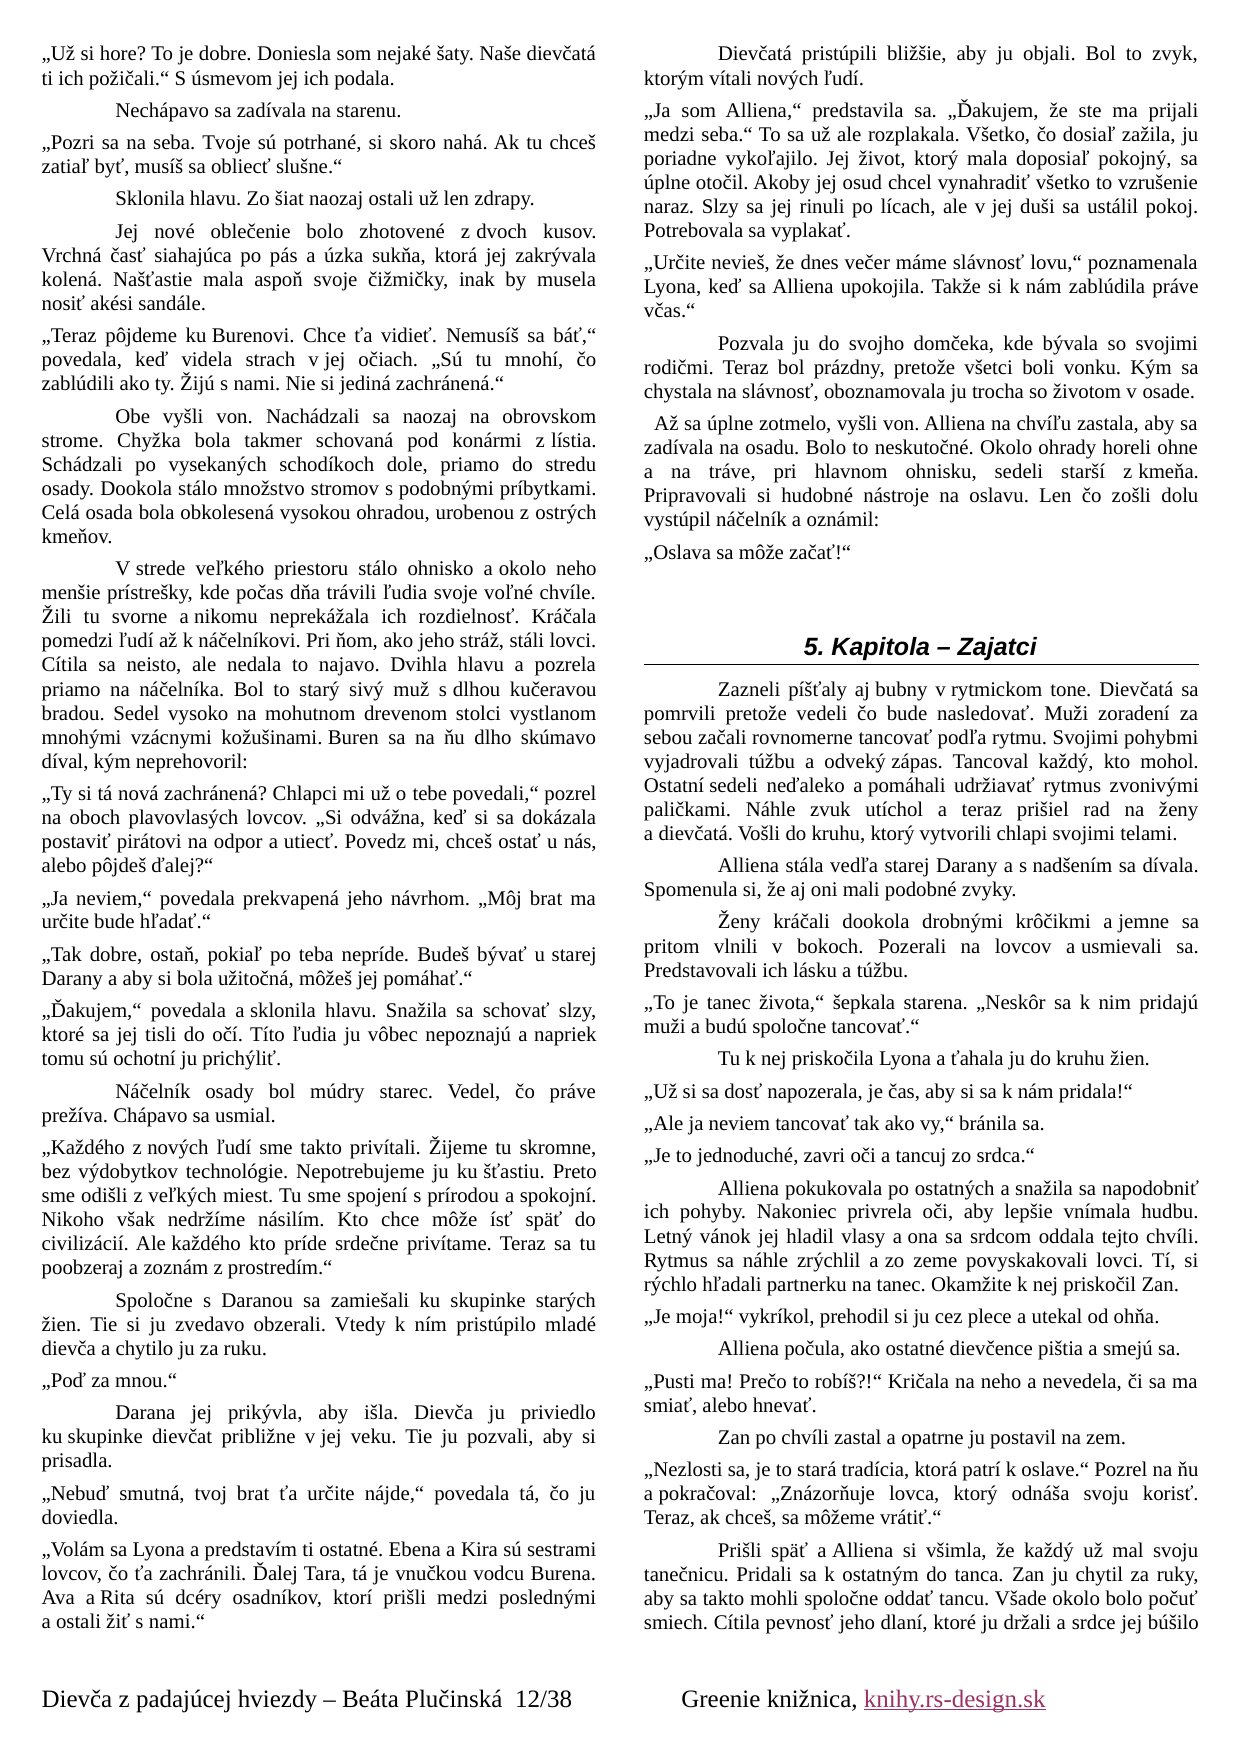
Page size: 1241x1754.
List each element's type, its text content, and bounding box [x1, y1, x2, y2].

text Nechápavo sa zadívala na starenu. [41, 98, 596, 122]
text „Každého z nových ľudí sme takto privítali. Žijeme tu skromne, bez výdobytkov technológie. Nepotrebujeme ju ku šťastiu. Preto sme odišli z veľkých miest. Tu sme spojení s prírodou a spokojní. Nikoho však nedržíme násilím. Kto chce môže ísť späť do civilizácií. Ale každého kto príde srdečne privítame. Teraz sa tu poobzeraj a zoznám z prostredím.“ [41, 1135, 596, 1279]
text Pozvala ju do svojho domčeka, kde bývala so svojimi rodičmi. Teraz bol prázdny, pretože všetci boli vonku. Kým sa chystala na slávnosť, oboznamovala ju trocha so životom v osade. [644, 331, 1199, 403]
text „Je moja!“ vykríkol, prehodil si ju cez plece a utekal od ohňa. [644, 1304, 1199, 1328]
text „Pozri sa na seba. Tvoje sú potrhané, si skoro nahá. Ak tu chceš zatiaľ byť, musíš sa obliecť slušne.“ [41, 130, 596, 178]
text „Nezlosti sa, je to stará tradícia, ktorá patrí k oslave.“ Pozrel na ňu a pokračoval: „Znázorňuje lovca, ktorý odnáša svoju korisť. Teraz, ak chceš, sa môžeme vrátiť.“ [644, 1457, 1199, 1529]
text „Ja neviem,“ povedala prekvapená jeho návrhom. „Môj brat ma určite bude hľadať.“ [41, 885, 596, 933]
text „Je to jednoduché, zavri oči a tancuj zo srdca.“ [644, 1143, 1199, 1167]
text „Ja som Alliena,“ predstavila sa. „Ďakujem, že ste ma prijali medzi seba.“ To sa už ale rozplakala. Všetko, čo dosiaľ zažila, ju poriadne vykoľajilo. Jej život, ktorý mala doposiaľ pokojný, sa úplne otočil. Akoby jej osud chcel vynahradiť všetko to vzrušenie naraz. Slzy sa jej rinuli po lícach, ale v jej duši sa ustálil pokoj. Potrebovala sa vyplakať. [644, 98, 1199, 242]
text Jej nové oblečenie bolo zhotovené z dvoch kusov. Vrchná časť siahajúca po pás a úzka sukňa, ktorá jej zakrývala kolená. Našťastie mala aspoň svoje čižmičky, inak by musela nosiť akési sandále. [41, 219, 596, 315]
subtitle 5. Kapitola – Zajatci [644, 629, 1199, 664]
text „Teraz pôjdeme ku Burenovi. Chce ťa vidieť. Nemusíš sa báť,“ povedala, keď videla strach v jej očiach. „Sú tu mnohí, čo zablúdili ako ty. Žijú s nami. Nie si jediná zachránená.“ [41, 323, 596, 395]
text „Ale ja neviem tancovať tak ako vy,“ bránila sa. [644, 1111, 1199, 1135]
text Obe vyšli von. Nachádzali sa naozaj na obrovskom strome. Chyžka bola takmer schovaná pod konármi z lístia. Schádzali po vysekaných schodíkoch dole, priamo do stredu osady. Dookola stálo množstvo stromov s podobnými príbytkami. Celá osada bola obkolesená vysokou ohradou, urobenou z ostrých kmeňov. [41, 403, 596, 548]
text „Pusti ma! Prečo to robíš?!“ Kričala na neho a nevedela, či sa ma smiať, alebo hnevať. [644, 1368, 1199, 1417]
text „Určite nevieš, že dnes večer máme slávnosť lovu,“ poznamenala Lyona, keď sa Alliena upokojila. Takže si k nám zablúdila práve včas.“ [644, 250, 1199, 322]
text „Nebuď smutná, tvoj brat ťa určite nájde,“ povedala tá, čo ju doviedla. [41, 1481, 596, 1529]
text Zan po chvíli zastal a opatrne ju postavil na zem. [644, 1425, 1199, 1449]
text „Už si sa dosť napozerala, je čas, aby si sa k nám pridala!“ [644, 1078, 1199, 1103]
text „Poď za mnou.“ [41, 1368, 596, 1392]
text Náčelník osady bol múdry starec. Vedel, čo práve prežíva. Chápavo sa usmial. [41, 1078, 596, 1127]
text Alliena počula, ako ostatné dievčence pištia a smejú sa. [644, 1336, 1199, 1360]
text „Ty si tá nová zachránená? Chlapci mi už o tebe povedali,“ pozrel na oboch plavovlasých lovcov. „Si odvážna, keď si sa dokázala postaviť pirátovi na odpor a utiecť. Povedz mi, chceš ostať u nás, alebo pôjdeš ďalej?“ [41, 781, 596, 877]
text Sklonila hlavu. Zo šiat naozaj ostali už len zdrapy. [41, 186, 596, 210]
text Darana jej prikývla, aby išla. Dievča ju priviedlo ku skupinke dievčat približne v jej veku. Tie ju pozvali, aby si prisadla. [41, 1400, 596, 1472]
text Alliena pokukovala po ostatných a snažila sa napodobniť ich pohyby. Nakoniec privrela oči, aby lepšie vnímala hudbu. Letný vánok jej hladil vlasy a ona sa srdcom oddala tejto chvíli. Rytmus sa náhle zrýchlil a zo zeme povyskakovali lovci. Tí, si rýchlo hľadali partnerku na tanec. Okamžite k nej priskočil Zan. [644, 1175, 1199, 1296]
text „Ďakujem,“ povedala a sklonila hlavu. Snažila sa schovať slzy, ktoré sa jej tisli do očí. Títo ľudia ju vôbec nepoznajú a napriek tomu sú ochotní ju prichýliť. [41, 998, 596, 1070]
text Zazneli píšťaly aj bubny v rytmickom tone. Dievčatá sa pomrvili pretože vedeli čo bude nasledovať. Muži zoradení za sebou začali rovnomerne tancovať podľa rytmu. Svojimi pohybmi vyjadrovali túžbu a odveký zápas. Tancoval každý, kto mohol. Ostatní sedeli neďaleko a pomáhali udržiavať rytmus zvonivými paličkami. Náhle zvuk utíchol a teraz prišiel rad na ženy a dievčatá. Vošli do kruhu, ktorý vytvorili chlapi svojimi telami. [644, 676, 1199, 845]
text Až sa úplne zotmelo, vyšli von. Alliena na chvíľu zastala, aby sa zadívala na osadu. Bolo to neskutočné. Okolo ohrady horeli ohne a na tráve, pri hlavnom ohnisku, sedeli starší z kmeňa. Pripravovali si hudobné nástroje na oslavu. Len čo zošli dolu vystúpil náčelník a oznámil: [644, 411, 1199, 531]
text „Volám sa Lyona a predstavím ti ostatné. Ebena a Kira sú sestrami lovcov, čo ťa zachránili. Ďalej Tara, tá je vnučkou vodcu Burena. Ava a Rita sú dcéry osadníkov, ktorí prišli medzi poslednými a ostali žiť s nami.“ [41, 1537, 596, 1633]
text Spoločne s Daranou sa zamiešali ku skupinke starých žien. Tie si ju zvedavo obzerali. Vtedy k ním pristúpilo mladé dievča a chytilo ju za ruku. [41, 1287, 596, 1360]
text Alliena stála vedľa starej Darany a s nadšením sa dívala. Spomenula si, že aj oni mali podobné zvyky. [644, 853, 1199, 901]
text Dievčatá pristúpili bližšie, aby ju objali. Bol to zvyk, ktorým vítali nových ľudí. [644, 41, 1199, 89]
text „To je tanec života,“ šepkala starena. „Neskôr sa k nim pridajú muži a budú spoločne tancovať.“ [644, 990, 1199, 1038]
text „Oslava sa môže začať!“ [644, 540, 1199, 564]
text Prišli späť a Alliena si všimla, že každý už mal svoju tanečnicu. Pridali sa k ostatným do tanca. Zan ju chytil za ruky, aby sa takto mohli spoločne oddať tancu. Všade okolo bolo počuť smiech. Cítila pevnosť jeho dlaní, ktoré ju držali a srdce jej búšilo [644, 1538, 1199, 1634]
text Ženy kráčali dookola drobnými krôčikmi a jemne sa pritom vlnili v bokoch. Pozerali na lovcov a usmievali sa. Predstavovali ich lásku a túžbu. [644, 909, 1199, 982]
text „Už si hore? To je dobre. Doniesla som nejaké šaty. Naše dievčatá ti ich požičali.“ S úsmevom jej ich podala. [41, 41, 596, 89]
text Tu k nej priskočila Lyona a ťahala ju do kruhu žien. [644, 1046, 1199, 1070]
text V strede veľkého priestoru stálo ohnisko a okolo neho menšie prístrešky, kde počas dňa trávili ľudia svoje voľné chvíle. Žili tu svorne a nikomu neprekážala ich rozdielnosť. Kráčala pomedzi ľudí až k náčelníkovi. Pri ňom, ako jeho stráž, stáli lovci. Cítila sa neisto, ale nedala to najavo. Dvihla hlavu a pozrela priamo na náčelníka. Bol to starý sivý muž s dlhou kučeravou bradou. Sedel vysoko na mohutnom drevenom stolci vystlanom mnohými vzácnymi kožušinami. Buren sa na ňu dlho skúmavo díval, kým neprehovoril: [41, 556, 596, 773]
text „Tak dobre, ostaň, pokiaľ po teba nepríde. Budeš bývať u starej Darany a aby si bola užitočná, môžeš jej pomáhať.“ [41, 942, 596, 990]
